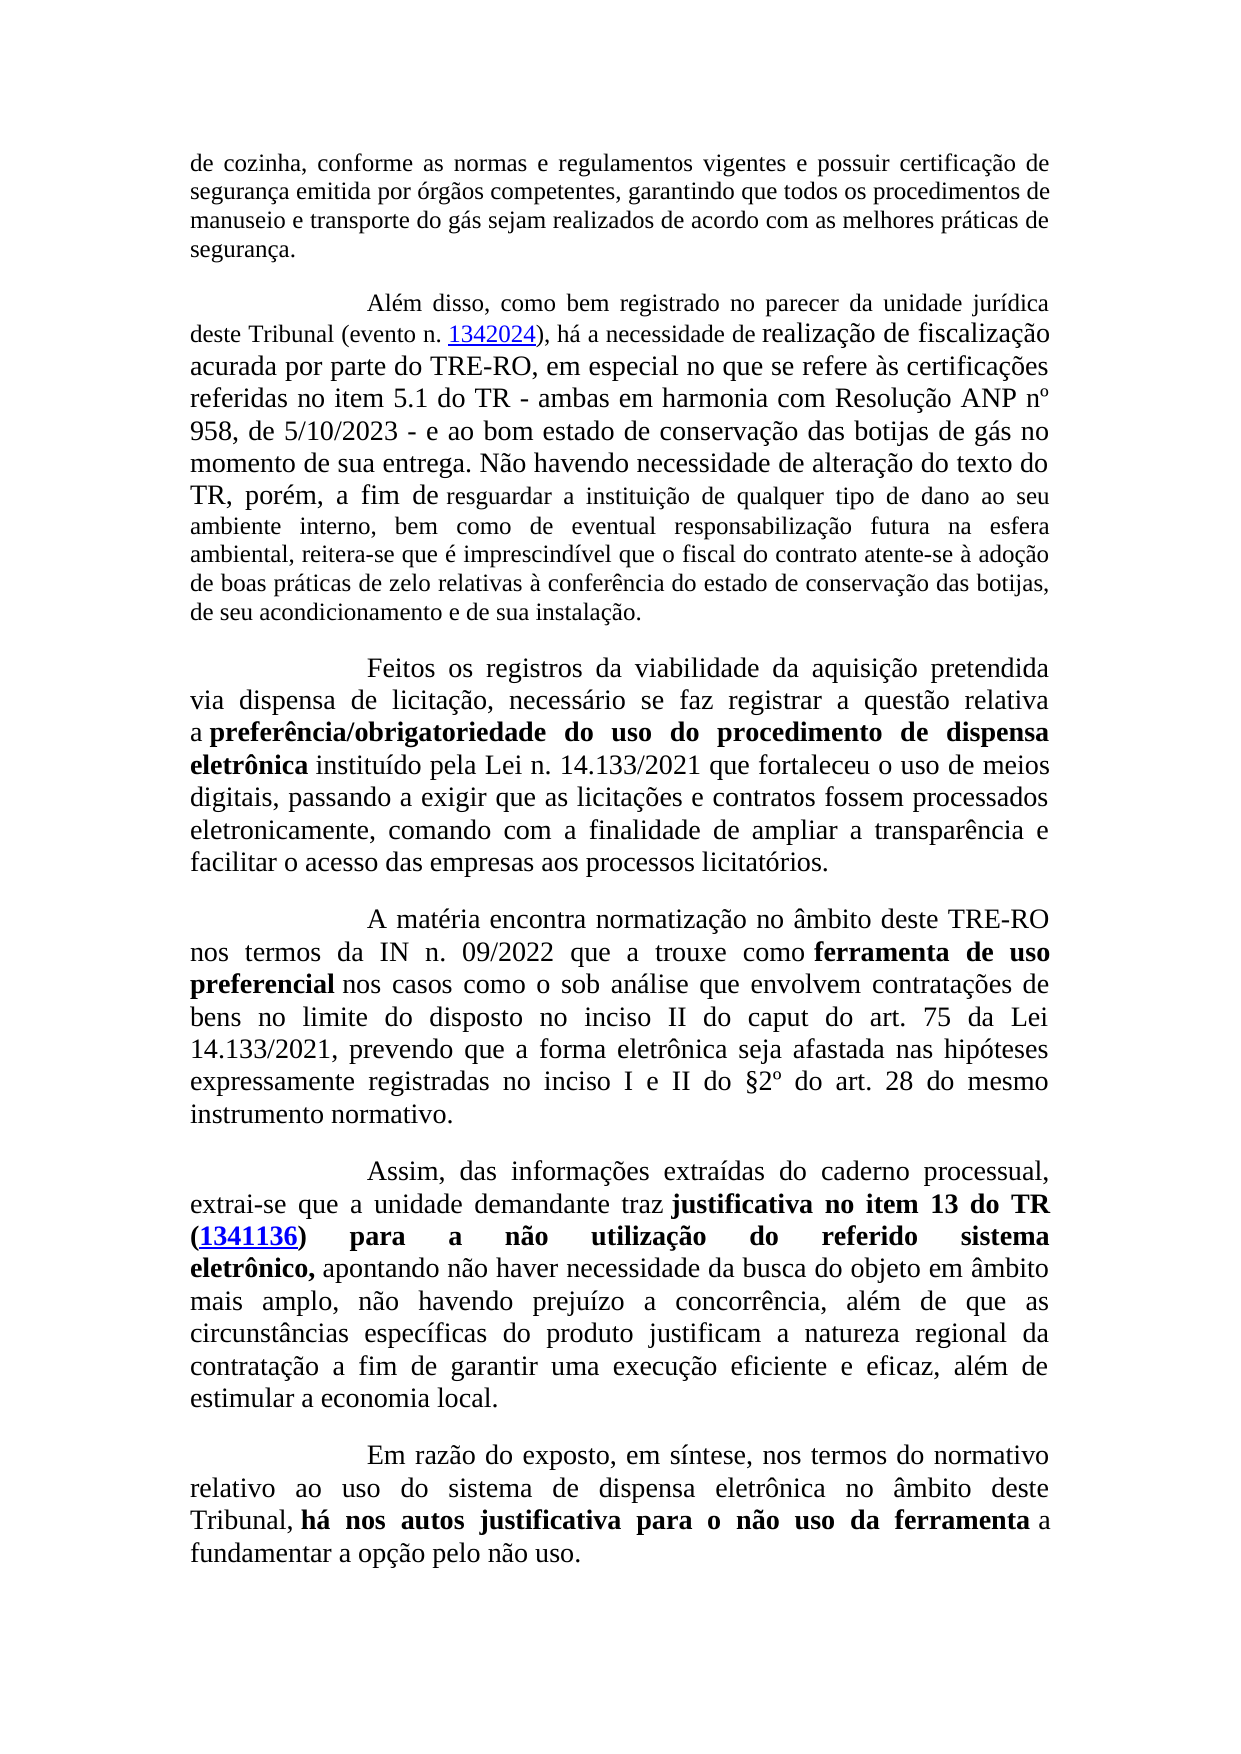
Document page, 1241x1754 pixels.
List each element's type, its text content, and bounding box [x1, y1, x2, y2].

text Feitos os registros da viabilidade da aquisição pretendida via dispensa de licitação, necessário se faz registrar a questão relativa a preferência/obrigatoriedade do uso do procedimento de dispensa eletrônica instituído pela Lei n. 14.133/2021 que fortaleceu o uso de meios digitais, passando a exigir que as licitações e contratos fossem processados eletronicamente, comando com a finalidade de ampliar a transparência e facilitar o acesso das empresas aos processos licitatórios. [190, 651, 1051, 877]
text Além disso, como bem registrado no parecer da unidade jurídica deste Tribunal (evento n. 1342024), há a necessidade de realização de fiscalização acurada por parte do TRE-RO, em especial no que se refere às certificações referidas no item 5.1 do TR - ambas em harmonia com Resolução ANP nº 958, de 5/10/2023 - e ao bom estado de conservação das botijas de gás no momento de sua entrega. Não havendo necessidade de alteração do texto do TR, porém, a fim de resguardar a instituição de qualquer tipo de dano ao seu ambiente interno, bem como de eventual responsabilização futura na esfera ambiental, reitera-se que é imprescindível que o fiscal do contrato atente-se à adoção de boas práticas de zelo relativas à conferência do estado de conservação das botijas, de seu acondicionamento e de sua instalação. [190, 288, 1051, 626]
text A matéria encontra normatização no âmbito deste TRE-RO nos termos da IN n. 09/2022 que a trouxe como ferramenta de uso preferencial nos casos como o sob análise que envolvem contratações de bens no limite do disposto no inciso II do caput do art. 75 da Lei 14.133/2021, prevendo que a forma eletrônica seja afastada nas hipóteses expressamente registradas no inciso I e II do §2º do art. 28 do mesmo instrumento normativo. [190, 902, 1051, 1129]
text Em razão do exposto, em síntese, nos termos do normativo relativo ao uso do sistema de dispensa eletrônica no âmbito deste Tribunal, há nos autos justificativa para o não uso da ferramenta a fundamentar a opção pelo não uso. [190, 1438, 1051, 1568]
text Assim, das informações extraídas do caderno processual, extrai-se que a unidade demandante traz justificativa no item 13 do TR (1341136) para a não utilização do referido sistema eletrônico, apontando não haver necessidade da busca do objeto em âmbito mais amplo, não havendo prejuízo a concorrência, além de que as circunstâncias específicas do produto justificam a natureza regional da contratação a fim de garantir uma execução eficiente e eficaz, além de estimular a economia local. [190, 1154, 1051, 1413]
text de cozinha, conforme as normas e regulamentos vigentes e possuir certificação de segurança emitida por órgãos competentes, garantindo que todos os procedimentos de manuseio e transporte do gás sejam realizados de acordo com as melhores práticas de segurança. [190, 148, 1051, 263]
